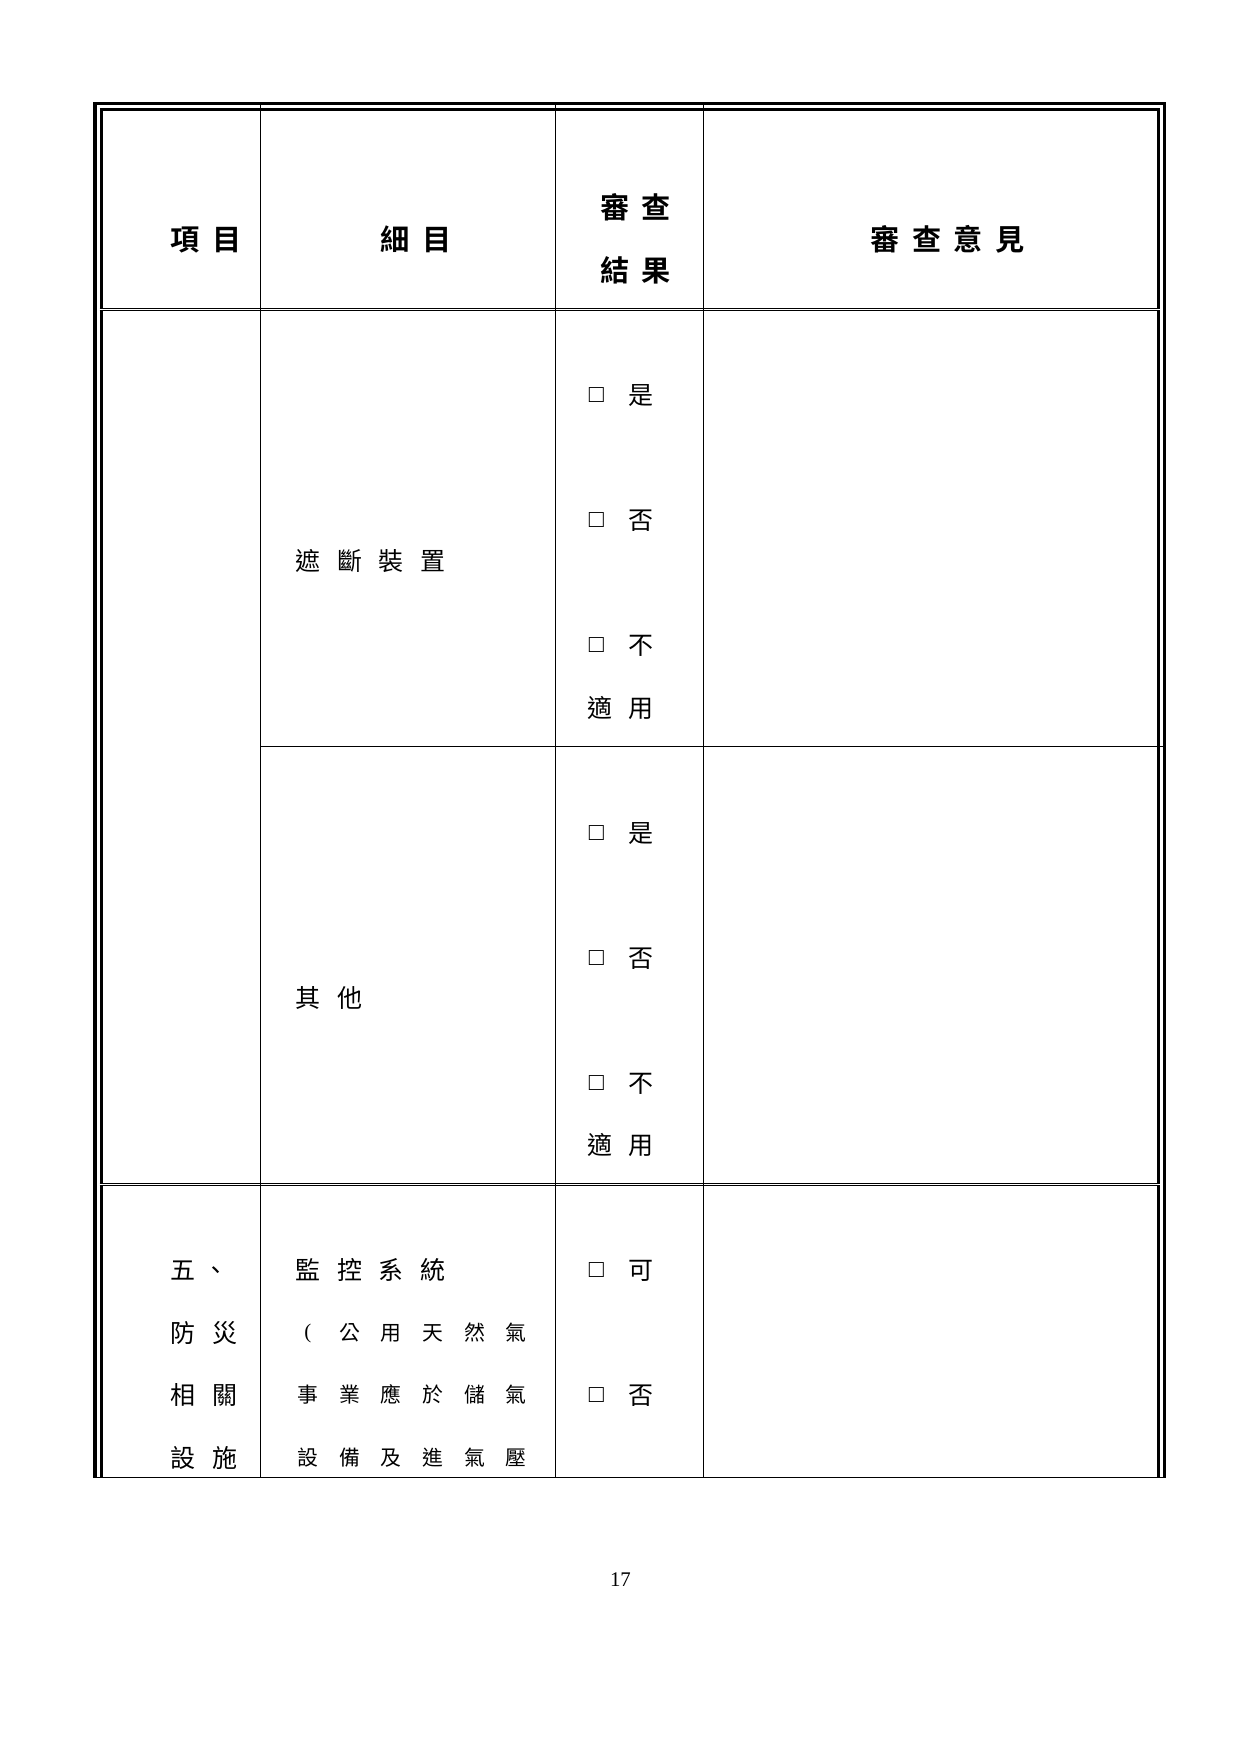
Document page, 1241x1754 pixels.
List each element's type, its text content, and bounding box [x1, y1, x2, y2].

table_cell [103, 311, 260, 1183]
table_header 項目 [98, 105, 260, 308]
table_cell 遮斷裝置 [261, 311, 555, 746]
table_cell □ 是 □ 否 □ 不適用 [556, 311, 703, 746]
table_cell [704, 747, 1157, 1183]
table_cell □ 是 □ 否 □ 不適用 [556, 747, 703, 1183]
table_header 審查結果 [556, 111, 703, 308]
table_header 審查意見 [704, 105, 1161, 308]
table_cell 監控系統 (公用天然氣事業應於儲氣設備及進氣壓 [261, 1186, 555, 1477]
table_cell [704, 311, 1157, 746]
table_header 細目 [261, 111, 555, 308]
table_cell [704, 1186, 1157, 1477]
table_cell 其他 [261, 747, 555, 1183]
table_cell 五、防災相關設施 [103, 1186, 260, 1477]
table_cell □ 可 □ 否 [556, 1186, 703, 1477]
